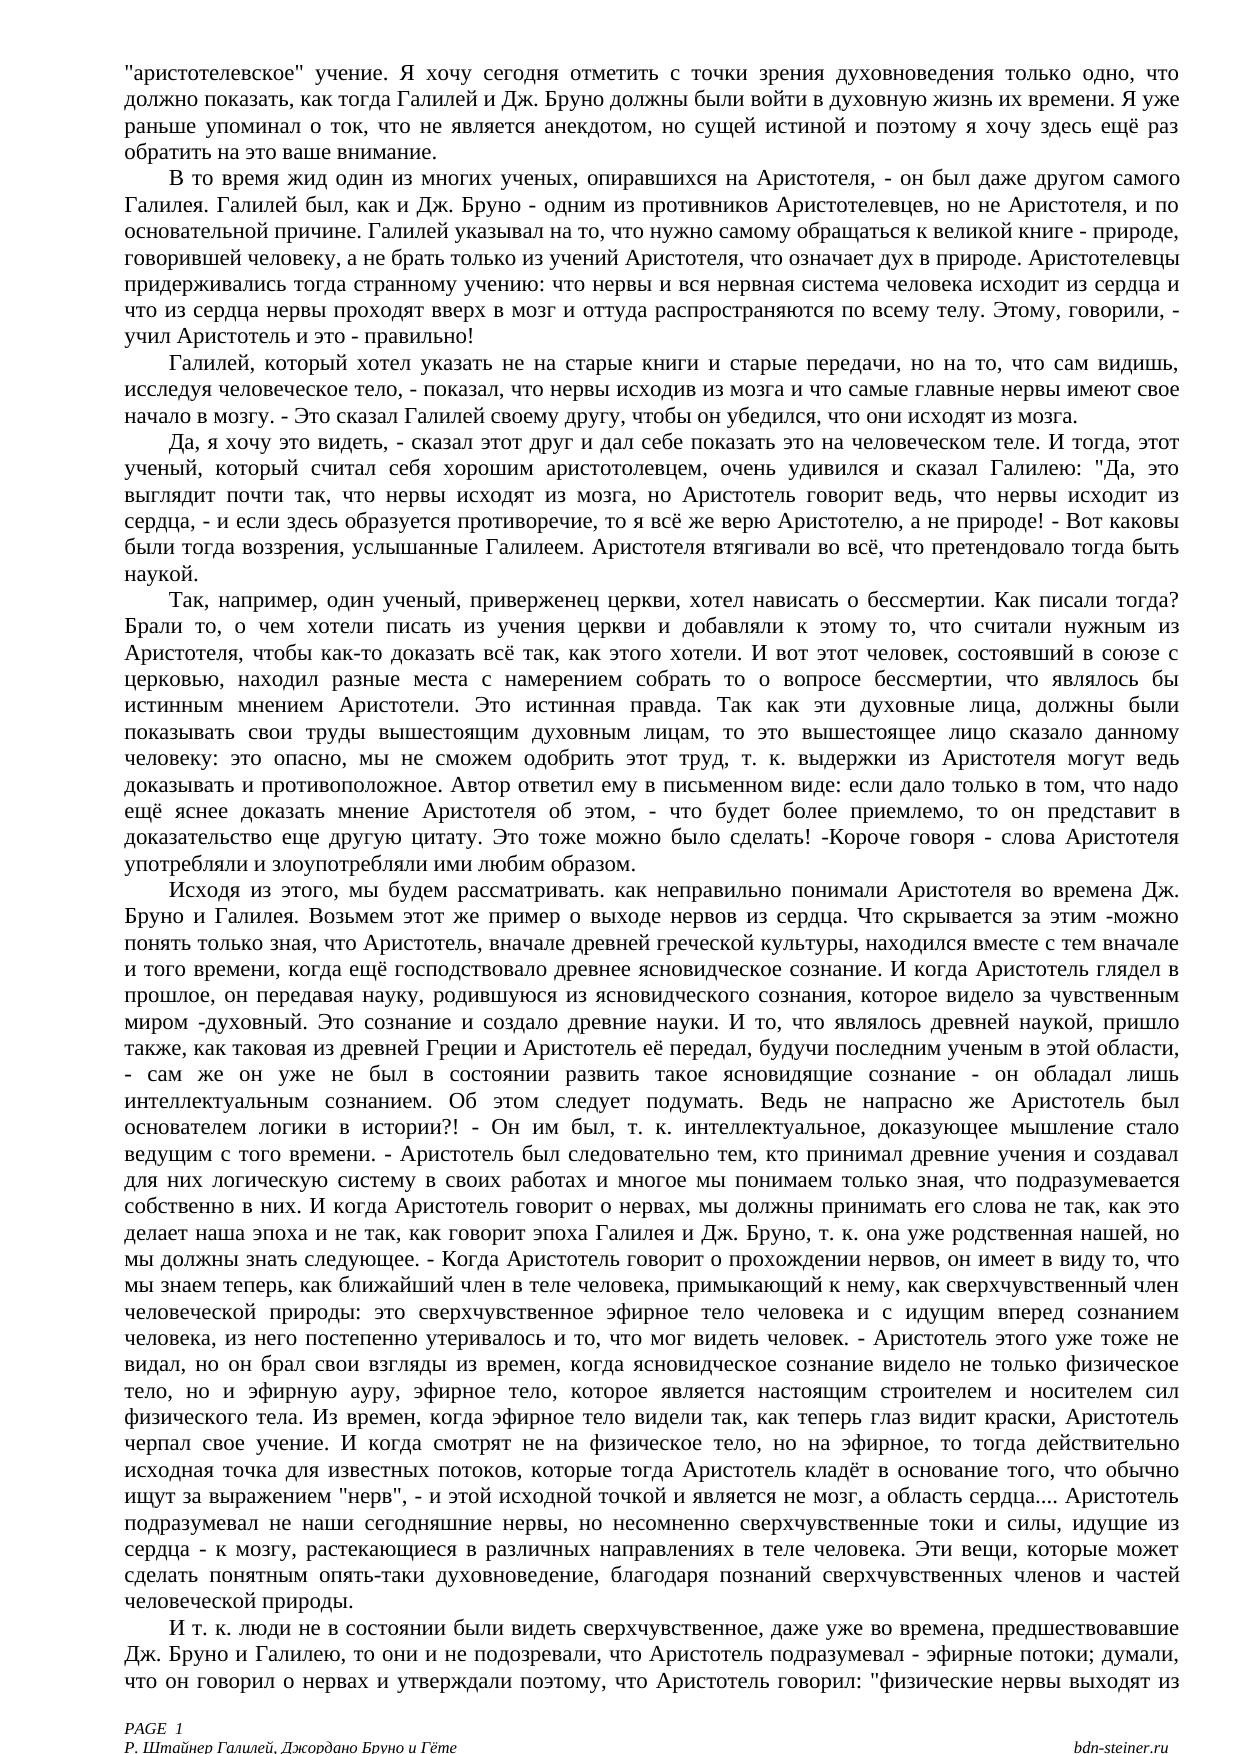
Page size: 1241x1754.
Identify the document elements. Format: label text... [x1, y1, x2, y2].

text Исходя из этого, мы будем рассматривать. как неправильно понимали Аристотеля во времена Дж. Бруно и Галилея. Возьмем этот же пример о выходе нервов из сердца. Что скрывается за этим -можно понять только зная, что Аристотель, вначале древней греческой культуры, находился вместе с тем вначале и того времени, когда ещё господствовало древнее ясновидческое сознание. И когда Аристотель глядел в прошлое, он передавая науку, родившуюся из ясновидческого сознания, которое видело за чувственным миром -духовный. Это сознание и создало древние науки. И то, что являлось древней наукой, пришло также, как таковая из древней Греции и Аристотель её передал, будучи последним ученым в этой области, - сам же он уже не был в состоянии развить такое ясновидящие сознание - он обладал лишь интеллектуальным сознанием. Об этом следует подумать. Ведь не напрасно же Аристотель был основателем логики в истории?! - Он им был, т. к. интеллектуальное, доказующее мышление стало ведущим с того времени. - Аристотель был следовательно тем, кто принимал древние учения и создавал для них логическую систему в своих работах и многое мы понимаем только зная, что подразумевается собственно в них. И когда Аристотель говорит о нервах, мы должны принимать его слова не так, как это делает наша эпоха и не так, как говорит эпоха Галилея и Дж. Бруно, т. к. она уже родственная нашей, но мы должны знать следующее. - Когда Аристотель говорит о прохождении нервов, он имеет в виду то, что мы знаем теперь, как ближайший член в теле человека, примыкающий к нему, как сверхчувственный член человеческой природы: это сверхчувственное эфирное тело человека и с идущим вперед сознанием человека, из него постепенно утеривалось и то, что мог видеть человек. - Аристотель этого уже тоже не видал, но он брал свои взгляды из времен, когда ясновидческое сознание видело не только физическое тело, но и эфирную ауру, эфирное тело, которое является настоящим строителем и носителем сил физического тела. Из времен, когда эфирное тело видели так, как теперь глаз видит краски, Аристотель черпал свое учение. И когда смотрят не на физическое тело, но на эфирное, то тогда действительно исходная точка для известных потоков, которые тогда Аристотель кладёт в основание того, что обычно ищут за выражением "нерв", - и этой исходной точкой и является не мозг, а область сердца.... Аристотель подразумевал не наши сегодняшние нервы, но несомненно сверхчувственные токи и силы, идущие из сердца - к мозгу, растекающиеся в различных направлениях в теле человека. Эти вещи, которые может сделать понятным опять-таки духовноведение, благодаря познаний сверхчувственных членов и частей человеческой природы. [124, 876, 1181, 1614]
text Галилей, который хотел указать не на старые книги и старые передачи, но на то, что сам видишь, исследуя человеческое тело, - показал, что нервы исходив из мозга и что самые главные нервы имеют свое начало в мозгу. - Это сказал Галилей своему другу, чтобы он убедился, что они исходят из мозга. [124, 349, 1181, 428]
text Так, например, один ученый, приверженец церкви, хотел нависать о бессмертии. Как писали тогда? Брали то, о чем хотели писать из учения церкви и добавляли к этому то, что считали нужным из Аристотеля, чтобы как-то доказать всё так, как этого хотели. И вот этот человек, состоявший в союзе с церковью, находил разные места с намерением собрать то о вопросе бессмертии, что являлось бы истинным мнением Аристотели. Это истинная правда. Так как эти духовные лица, должны были показывать свои труды вышестоящим духовным лицам, то это вышестоящее лицо сказало данному человеку: это опасно, мы не сможем одобрить этот труд, т. к. выдержки из Аристотеля могут ведь доказывать и противоположное. Автор ответил ему в письменном виде: если дало только в том, что надо ещё яснее доказать мнение Аристотеля об этом, - что будет более приемлемо, то он представит в доказательство еще другую цитату. Это тоже можно было сделать! -Короче говоря - слова Аристотеля употребляли и злоупотребляли ими любим образом. [124, 586, 1181, 876]
text В то время жид один из многих ученых, опиравшихся на Аристотеля, - он был даже другом самого Галилея. Галилей был, как и Дж. Бруно - одним из противников Аристотелевцев, но не Аристотеля, и по основательной причине. Галилей указывал на то, что нужно самому обращаться к великой книге - природе, говорившей человеку, а не брать только из учений Аристотеля, что означает дух в природе. Аристотелевцы придерживались тогда странному учению: что нервы и вся нервная система человека исходит из сердца и что из сердца нервы проходят вверх в мозг и оттуда распространяются по всему телу. Этому, говорили, -учил Аристотель и это - правильно! [124, 164, 1181, 349]
text Да, я хочу это видеть, - сказал этот друг и дал себе показать это на человеческом теле. И тогда, этот ученый, который считал себя хорошим аристотолевцем, очень удивился и сказал Галилею: "Да, это выглядит почти так, что нервы исходят из мозга, но Аристотель говорит ведь, что нервы исходит из сердца, - и если здесь образуется противоречие, то я всё же верю Аристотелю, а не природе! - Вот каковы были тогда воззрения, услышанные Галилеем. Аристотеля втягивали во всё, что претендовало тогда быть наукой. [124, 428, 1181, 586]
text И т. к. люди не в состоянии были видеть сверхчувственное, даже уже во времена, предшествовавшие Дж. Бруно и Галилею, то они и не подозревали, что Аристотель подразумевал - эфирные потоки; думали, что он говорил о нервах и утверждали поэтому, что Аристотель говорил: "физические нервы выходят из [124, 1614, 1181, 1693]
text "аристотелевское" учение. Я хочу сегодня отметить с точки зрения духовноведения только одно, что должно показать, как тогда Галилей и Дж. Бруно должны были войти в духовную жизнь их времени. Я уже раньше упоминал о ток, что не является анекдотом, но сущей истиной и поэтому я хочу здесь ещё раз обратить на это ваше внимание. [124, 59, 1181, 164]
